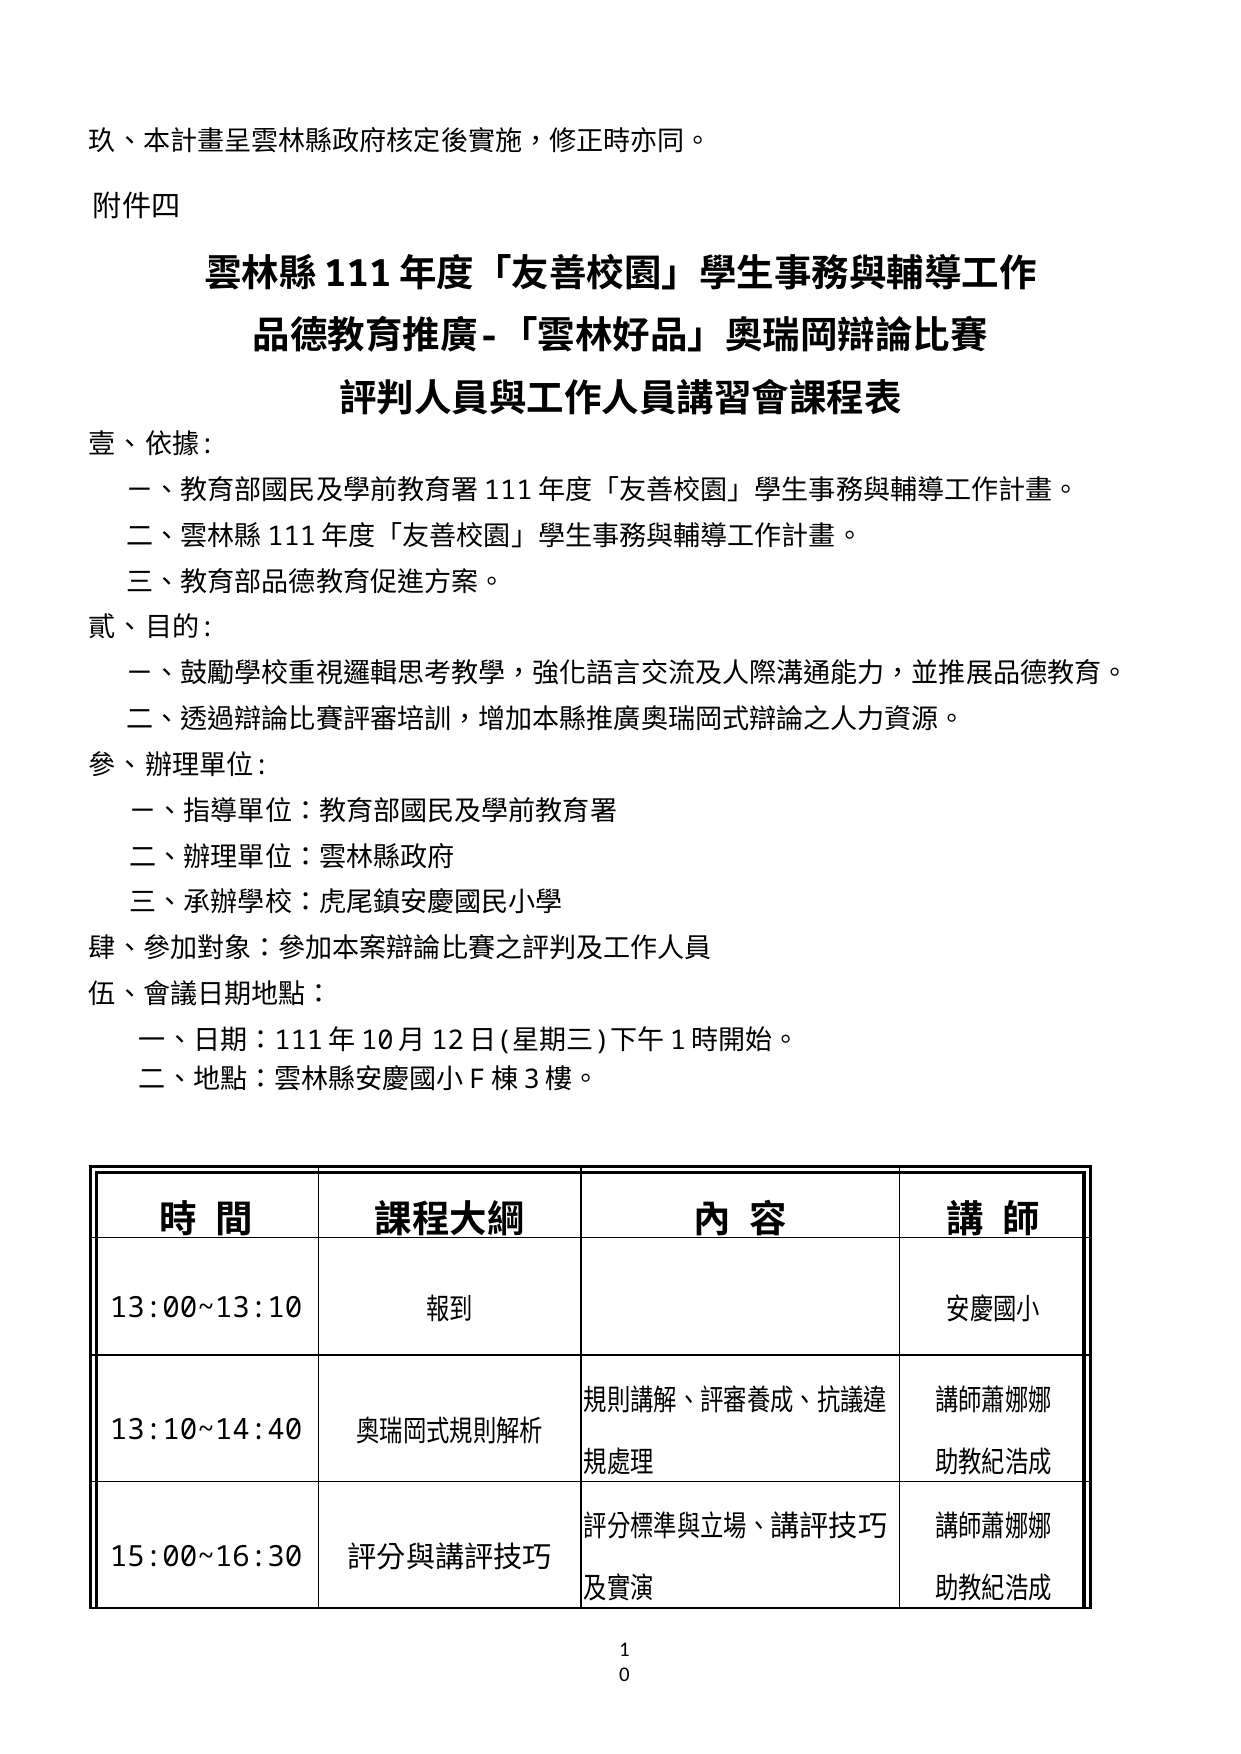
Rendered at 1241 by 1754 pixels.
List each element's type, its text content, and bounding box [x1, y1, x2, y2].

table_cell 評分標準與立場、講評技巧及實演 [582, 1482, 899, 1607]
text 評判人員與工作人員講習會課程表 [89, 353, 1152, 416]
table_header 內 容 [582, 1174, 899, 1237]
list 依據: [89, 416, 1152, 461]
text 伍、會議日期地點： [89, 966, 1152, 1011]
table_cell 15:00~16:30 [98, 1482, 318, 1607]
text 附件四 [93, 182, 194, 225]
table_cell 報到 [319, 1238, 580, 1354]
list 辦理單位: [89, 736, 1152, 782]
text 三、教育部品德教育促進方案。 [126, 553, 1152, 599]
table_header 時 間 [93, 1168, 318, 1237]
text 一、日期：111年10月12日(星期三)下午1時開始。 [139, 1011, 1152, 1057]
table_cell 安慶國小 [900, 1238, 1082, 1354]
text ㄧ、指導單位：教育部國民及學前教育署 [89, 782, 1152, 828]
table_header 講 師 [900, 1168, 1087, 1237]
table_cell 評分與講評技巧 [319, 1482, 580, 1607]
list 目的: [89, 599, 1152, 645]
text ㄧ、教育部國民及學前教育署111年度「友善校園」學生事務與輔導工作計畫。 [126, 461, 1152, 507]
text 肆、參加對象：參加本案辯論比賽之評判及工作人員 [89, 920, 1152, 966]
text 二、雲林縣111年度「友善校園」學生事務與輔導工作計畫。 [126, 507, 1152, 553]
table_cell 奧瑞岡式規則解析 [319, 1356, 580, 1481]
text ㄧ、鼓勵學校重視邏輯思考教學，強化語言交流及人際溝通能力，並推展品德教育。 [126, 645, 1152, 691]
text 品德教育推廣-「雲林好品」奧瑞岡辯論比賽 [89, 291, 1152, 353]
text 二、地點：雲林縣安慶國小F棟3樓。 [139, 1057, 1152, 1097]
text 雲林縣111年度「友善校園」學生事務與輔導工作 [78, 175, 1152, 291]
table_cell 規則講解、評審養成、抗議違規處理 [582, 1356, 899, 1481]
text 三、承辦學校：虎尾鎮安慶國民小學 [89, 874, 1152, 920]
table_header 課程大綱 [319, 1174, 580, 1237]
table_cell 13:10~14:40 [98, 1356, 318, 1481]
table_cell 13:00~13:10 [98, 1238, 318, 1354]
text 玖、本計畫呈雲林縣政府核定後實施，修正時亦同。 [89, 112, 1152, 158]
table_cell [582, 1238, 899, 1354]
text 二、辦理單位：雲林縣政府 [89, 828, 1152, 874]
table_cell 講師蕭娜娜 助教紀浩成 [900, 1356, 1082, 1481]
text 二、透過辯論比賽評審培訓，增加本縣推廣奧瑞岡式辯論之人力資源。 [126, 691, 1152, 736]
table_cell 講師蕭娜娜 助教紀浩成 [900, 1482, 1082, 1607]
